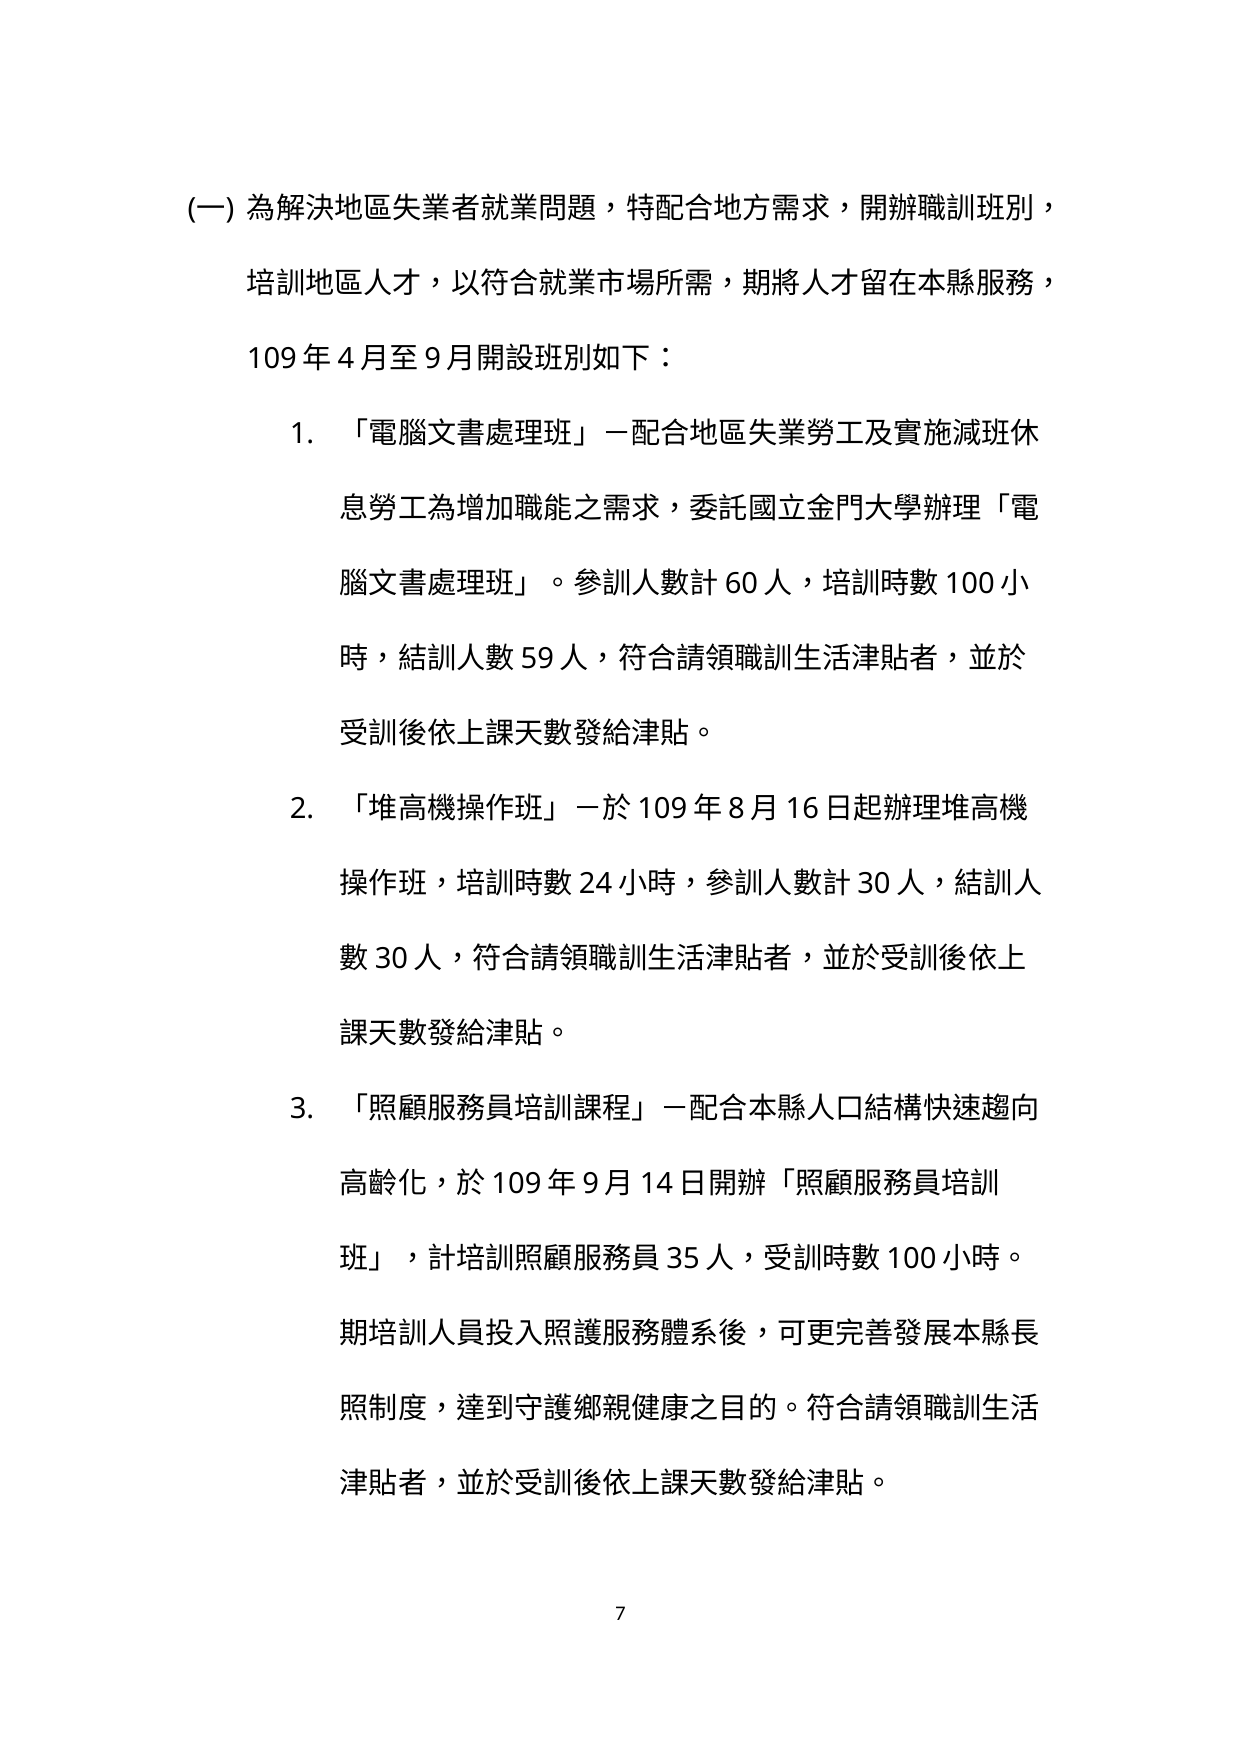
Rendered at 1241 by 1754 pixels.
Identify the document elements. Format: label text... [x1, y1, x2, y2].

list 為解決地區失業者就業問題，特配合地方需求，開辦職訓班別，培訓地區人才，以符合就業市場所需，期將人才留在本縣服務，109年4月至9月開設班別如下： [187, 162, 1053, 387]
list 「堆高機操作班」－於109年8月16日起辦理堆高機操作班，培訓時數24小時，參訓人數計30人，結訓人數30人，符合請領職訓生活津貼者，並於受訓後依上課天數發給津貼。 [289, 762, 1053, 1062]
list 「照顧服務員培訓課程」－配合本縣人口結構快速趨向高齡化，於109年9月14日開辦「照顧服務員培訓班」，計培訓照顧服務員35人，受訓時數100小時。期培訓人員投入照護服務體系後，可更完善發展本縣長照制度，達到守護鄉親健康之目的。符合請領職訓生活津貼者，並於受訓後依上課天數發給津貼。 [289, 1062, 1053, 1512]
list 「電腦文書處理班」－配合地區失業勞工及實施減班休息勞工為增加職能之需求，委託國立金門大學辦理「電腦文書處理班」。參訓人數計60人，培訓時數100小時，結訓人數59人，符合請領職訓生活津貼者，並於受訓後依上課天數發給津貼。 [289, 387, 1053, 762]
